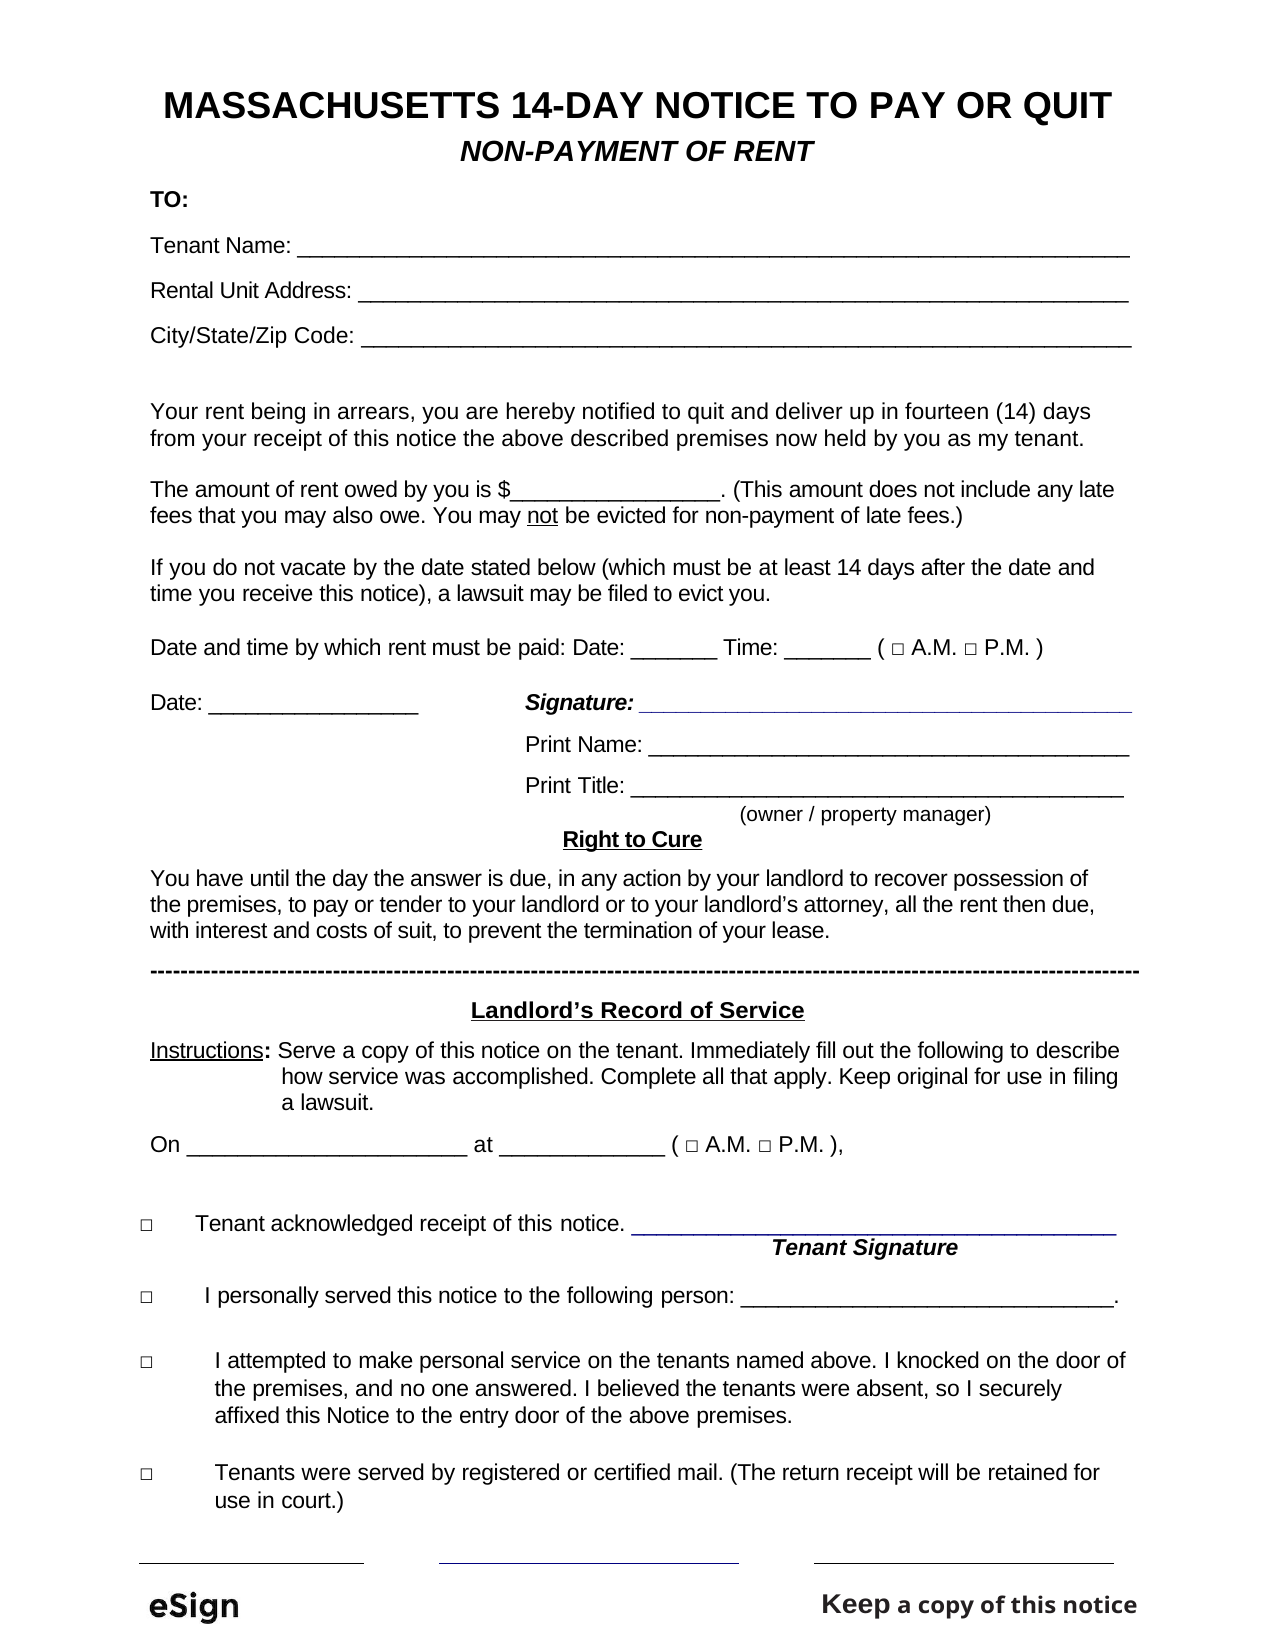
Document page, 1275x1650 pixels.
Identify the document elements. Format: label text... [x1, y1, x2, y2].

text The amount of rent owed by you is $_________________. (This amount does not include any late fees that you may also owe. You may not be evicted for non-payment of late fees.) [150, 476, 1126, 529]
text City/State/Zip Code: ______________________________________________________________ [150, 322, 1144, 348]
text ---------------------------------------------------------------------------------------------------------------------------------- [150, 956, 1144, 984]
text Right to Cure [139, 826, 1126, 852]
text Date: _________________ Signature: ________________________________________ [150, 689, 1144, 715]
text Tenant Name: ___________________________________________________________________ [150, 232, 1144, 258]
text Instructions: Serve a copy of this notice on the tenant. Immediately fill out the following to describe how service was accomplished. Complete all that apply. Keep original for use in filing a lawsuit. [150, 1037, 1126, 1116]
text Landlord’s Record of Service [139, 996, 1136, 1024]
text Rental Unit Address: ______________________________________________________________ [150, 277, 1144, 303]
text Tenant Signature [664, 1236, 1144, 1261]
text You have until the day the answer is due, in any action by your landlord to recover possession of the premises, to pay or tender to your landlord or to your landlord’s attorney, all the rent then due, with interest and costs of suit, to prevent the termination of your lease. [150, 865, 1122, 944]
text If you do not vacate by the date stated below (which must be at least 14 days after the date and time you receive this notice), a lawsuit may be filed to evict you. [150, 554, 1126, 606]
text On ______________________ at _____________ ( ☐ A.M. ☐ P.M. ), [150, 1128, 1144, 1159]
text (owner / property manager) [664, 802, 1144, 826]
text ☐ I personally served this notice to the following person: ______________________________. [139, 1281, 1144, 1308]
text Print Name: _______________________________________ Print Title: ________________________________________ [525, 719, 1132, 802]
text Date and time by which rent must be paid: Date: _______ Time: _______ ( ☐ A.M. ☐ P.M. ) [150, 631, 1122, 663]
text ☐ Tenant acknowledged receipt of this notice. _______________________________________ [139, 1212, 1144, 1236]
text MASSACHUSETTS 14-DAY NOTICE TO PAY OR QUIT [139, 83, 1136, 126]
text ☐ I attempted to make personal service on the tenants named above. I knocked on the door of the premises, and no one answered. I believed the tenants were absent, so I securely affixed this Notice to the entry door of the above premises. [139, 1344, 1126, 1428]
text NON-PAYMENT OF RENT [139, 134, 1136, 168]
text Your rent being in arrears, you are hereby notified to quit and deliver up in fourteen (14) days from your receipt of this notice the above described premises now held by you as my tenant. [150, 398, 1126, 451]
text TO: [150, 186, 1144, 213]
text ☐ Tenants were served by registered or certified mail. (The return receipt will be retained for use in court.) [139, 1456, 1125, 1513]
